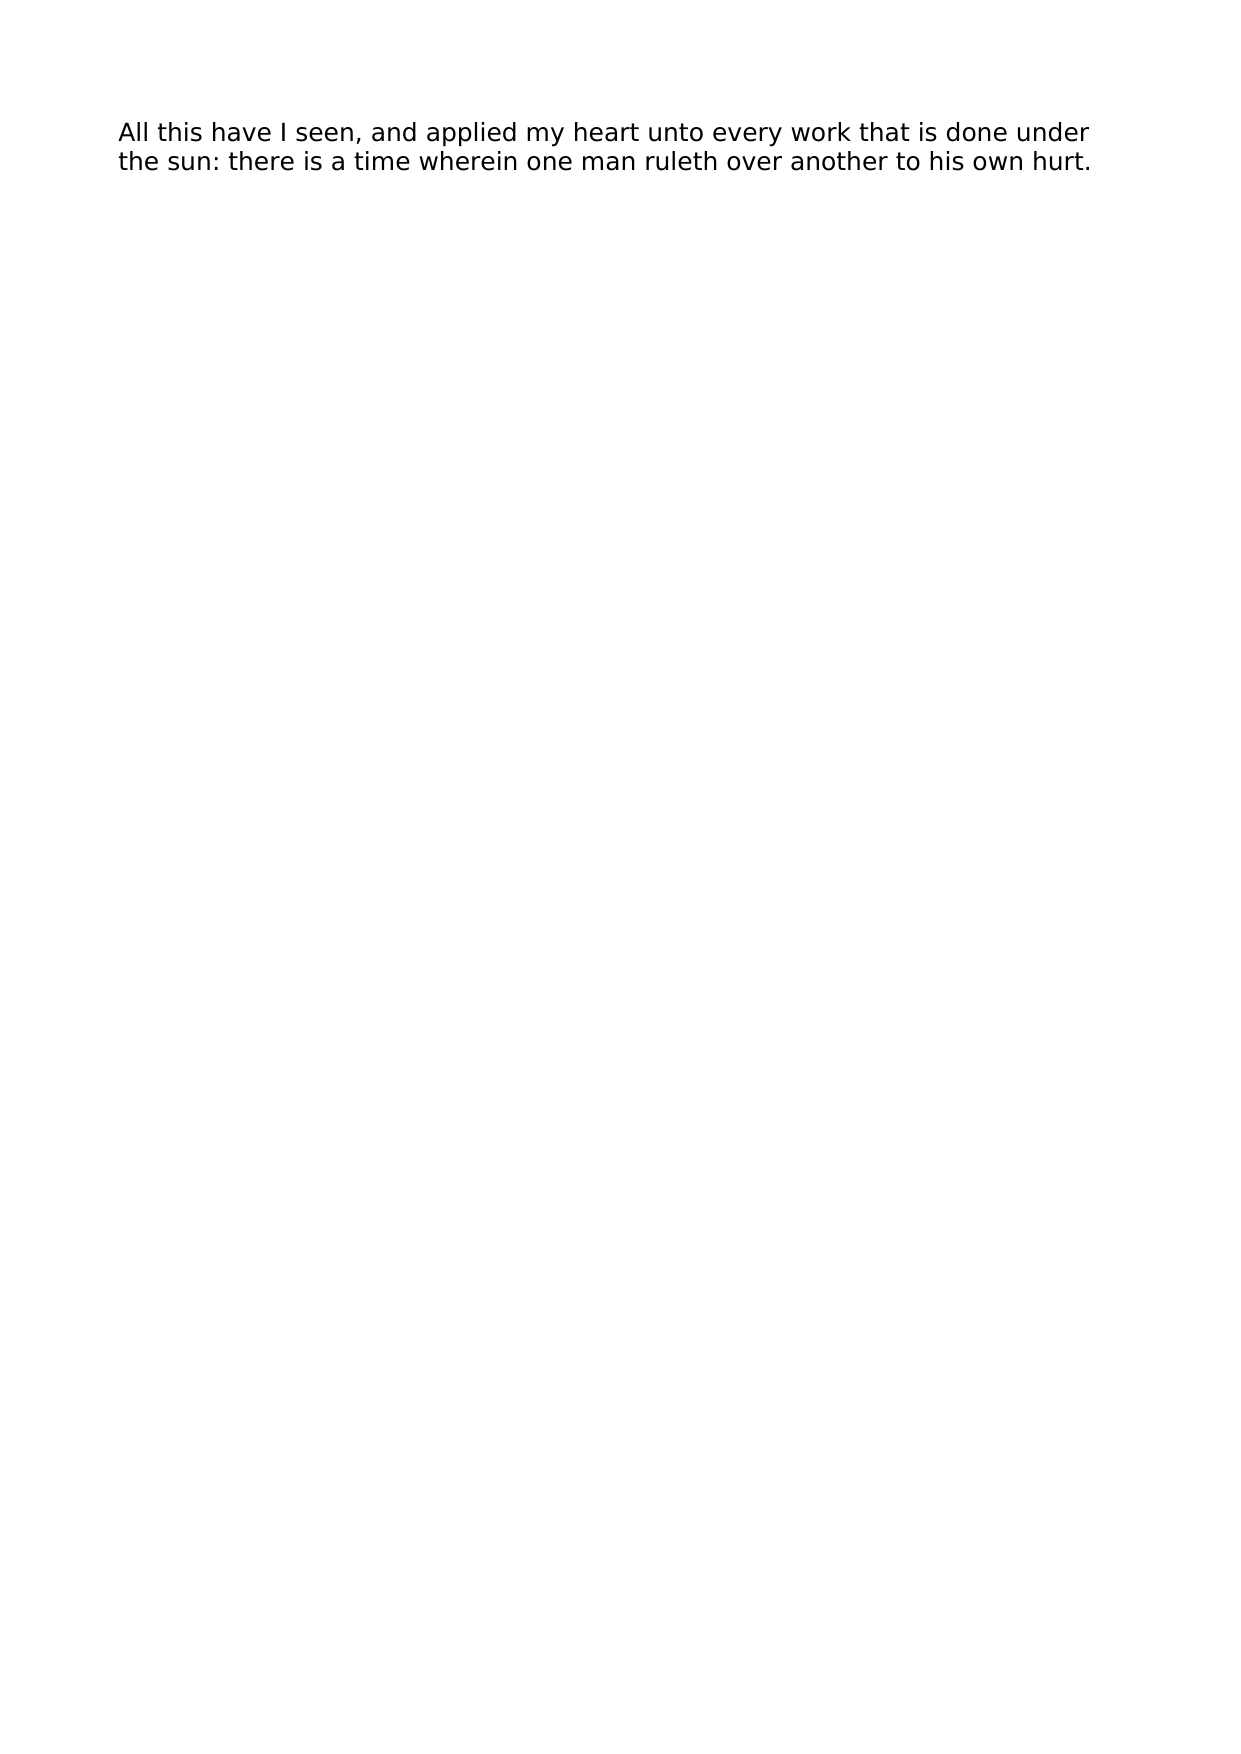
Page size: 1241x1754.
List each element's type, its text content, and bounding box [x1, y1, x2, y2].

text All this have I seen, and applied my heart unto every work that is done under the sun: there is a time wherein one man ruleth over another to his own hurt. [118, 118, 1122, 176]
